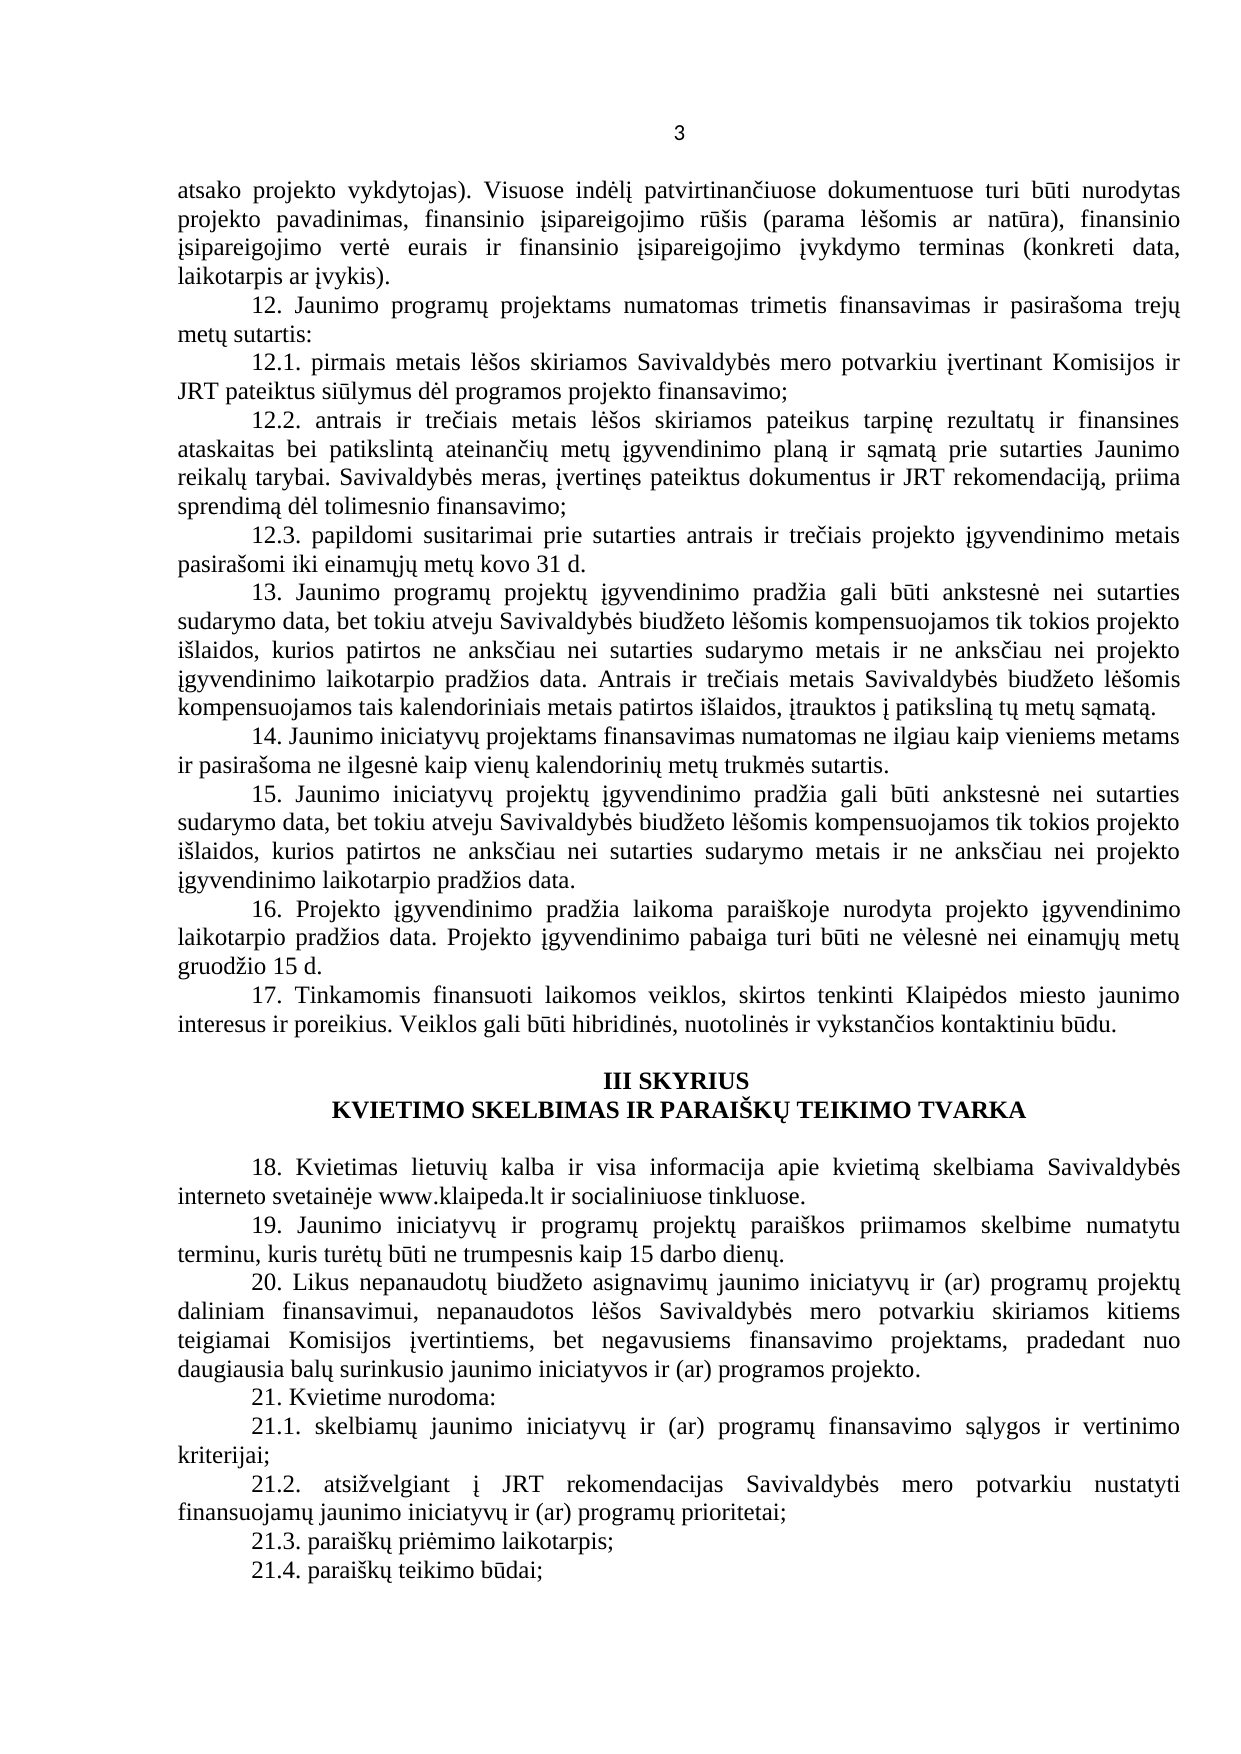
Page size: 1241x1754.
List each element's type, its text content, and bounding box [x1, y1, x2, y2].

text 20. Likus nepanaudotų biudžeto asignavimų jaunimo iniciatyvų ir (ar) programų projektų daliniam finansavimui, nepanaudotos lėšos Savivaldybės mero potvarkiu skiriamos kitiems teigiamai Komisijos įvertintiems, bet negavusiems finansavimo projektams, pradedant nuo daugiausia balų surinkusio jaunimo iniciatyvos ir (ar) programos projekto. [177, 1267, 1181, 1382]
text 21.1. skelbiamų jaunimo iniciatyvų ir (ar) programų finansavimo sąlygos ir vertinimo kriterijai; [177, 1411, 1181, 1469]
text 17. Tinkamomis finansuoti laikomos veiklos, skirtos tenkinti Klaipėdos miesto jaunimo interesus ir poreikius. Veiklos gali būti hibridinės, nuotolinės ir vykstančios kontaktiniu būdu. [177, 980, 1181, 1037]
text 16. Projekto įgyvendinimo pradžia laikoma paraiškoje nurodyta projekto įgyvendinimo laikotarpio pradžios data. Projekto įgyvendinimo pabaiga turi būti ne vėlesnė nei einamųjų metų gruodžio 15 d. [177, 894, 1181, 980]
text 14. Jaunimo iniciatyvų projektams finansavimas numatomas ne ilgiau kaip vieniems metams ir pasirašoma ne ilgesnė kaip vienų kalendorinių metų trukmės sutartis. [177, 721, 1181, 779]
text 12. Jaunimo programų projektams numatomas trimetis finansavimas ir pasirašoma trejų metų sutartis: [177, 290, 1181, 347]
text 12.3. papildomi susitarimai prie sutarties antrais ir trečiais projekto įgyvendinimo metais pasirašomi iki einamųjų metų kovo 31 d. [177, 520, 1181, 577]
text 21.4. paraiškų teikimo būdai; [177, 1555, 1181, 1584]
text 18. Kvietimas lietuvių kalba ir visa informacija apie kvietimą skelbiama Savivaldybės interneto svetainėje www.klaipeda.lt ir socialiniuose tinkluose. [177, 1152, 1181, 1210]
text 21. Kvietime nurodoma: [177, 1382, 1181, 1411]
text 21.3. paraiškų priėmimo laikotarpis; [177, 1526, 1181, 1555]
text atsako projekto vykdytojas). Visuose indėlį patvirtinančiuose dokumentuose turi būti nurodytas projekto pavadinimas, finansinio įsipareigojimo rūšis (parama lėšomis ar natūra), finansinio įsipareigojimo vertė eurais ir finansinio įsipareigojimo įvykdymo terminas (konkreti data, laikotarpis ar įvykis). [177, 175, 1181, 290]
text 15. Jaunimo iniciatyvų projektų įgyvendinimo pradžia gali būti ankstesnė nei sutarties sudarymo data, bet tokiu atveju Savivaldybės biudžeto lėšomis kompensuojamos tik tokios projekto išlaidos, kurios patirtos ne anksčiau nei sutarties sudarymo metais ir ne anksčiau nei projekto įgyvendinimo laikotarpio pradžios data. [177, 779, 1181, 894]
text 12.1. pirmais metais lėšos skiriamos Savivaldybės mero potvarkiu įvertinant Komisijos ir JRT pateiktus siūlymus dėl programos projekto finansavimo; [177, 347, 1181, 405]
text 13. Jaunimo programų projektų įgyvendinimo pradžia gali būti ankstesnė nei sutarties sudarymo data, bet tokiu atveju Savivaldybės biudžeto lėšomis kompensuojamos tik tokios projekto išlaidos, kurios patirtos ne anksčiau nei sutarties sudarymo metais ir ne anksčiau nei projekto įgyvendinimo laikotarpio pradžios data. Antrais ir trečiais metais Savivaldybės biudžeto lėšomis kompensuojamos tais kalendoriniais metais patirtos išlaidos, įtrauktos į patiksliną tų metų sąmatą. [177, 577, 1181, 721]
text III SKYRIUS [177, 1066, 1181, 1095]
text 21.2. atsižvelgiant į JRT rekomendacijas Savivaldybės mero potvarkiu nustatyti finansuojamų jaunimo iniciatyvų ir (ar) programų prioritetai; [177, 1469, 1181, 1526]
text KVIETIMO SKELBIMAS IR PARAIŠKŲ TEIKIMO TVARKA [177, 1095, 1181, 1124]
text 12.2. antrais ir trečiais metais lėšos skiriamos pateikus tarpinę rezultatų ir finansines ataskaitas bei patikslintą ateinančių metų įgyvendinimo planą ir sąmatą prie sutarties Jaunimo reikalų tarybai. Savivaldybės meras, įvertinęs pateiktus dokumentus ir JRT rekomendaciją, priima sprendimą dėl tolimesnio finansavimo; [177, 405, 1181, 520]
text 19. Jaunimo iniciatyvų ir programų projektų paraiškos priimamos skelbime numatytu terminu, kuris turėtų būti ne trumpesnis kaip 15 darbo dienų. [177, 1210, 1181, 1267]
